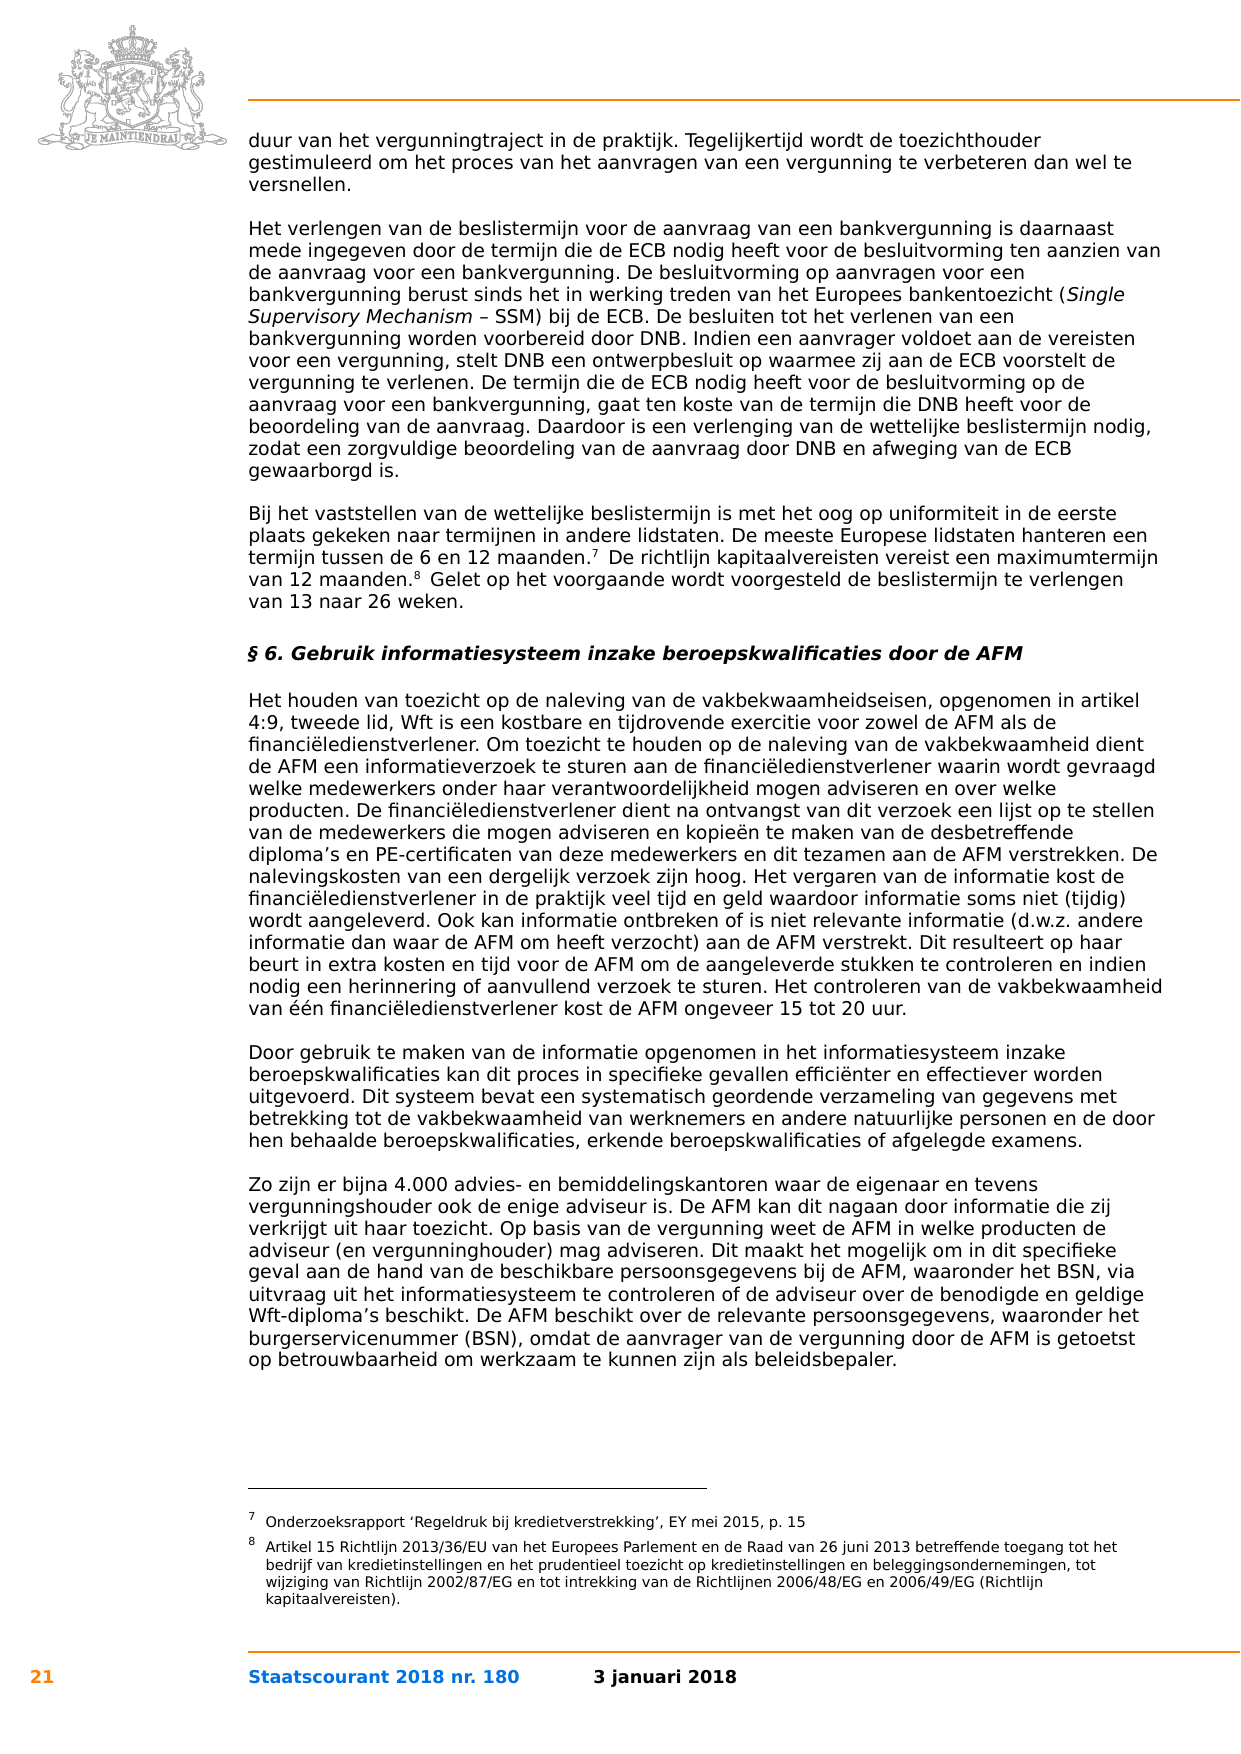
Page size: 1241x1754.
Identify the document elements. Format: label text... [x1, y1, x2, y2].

text Bij het vaststellen van de wettelijke beslistermijn is met het oog op uniformiteit in de eerste plaats gekeken naar termijnen in andere lidstaten. De meeste Europese lidstaten hanteren een termijn tussen de 6 en 12 maanden. De richtlijn kapitaalvereisten vereist een maximumtermijn van 12 maanden. Gelet op het voorgaande wordt voorgesteld de beslistermijn te verlengen van 13 naar 26 weken. [248, 503, 1163, 613]
picture [38, 25, 227, 150]
text Het verlengen van de beslistermijn voor de aanvraag van een bankvergunning is daarnaast mede ingegeven door de termijn die de ECB nodig heeft voor de besluitvorming ten aanzien van de aanvraag voor een bankvergunning. De besluitvorming op aanvragen voor een bankvergunning berust sinds het in werking treden van het Europees bankentoezicht (Single Supervisory Mechanism – SSM) bij de ECB. De besluiten tot het verlenen van een bankvergunning worden voorbereid door DNB. Indien een aanvrager voldoet aan de vereisten voor een vergunning, stelt DNB een ontwerpbesluit op waarmee zij aan de ECB voorstelt de vergunning te verlenen. De termijn die de ECB nodig heeft voor de besluitvorming op de aanvraag voor een bankvergunning, gaat ten koste van de termijn die DNB heeft voor de beoordeling van de aanvraag. Daardoor is een verlenging van de wettelijke beslistermijn nodig, zodat een zorgvuldige beoordeling van de aanvraag door DNB en afweging van de ECB gewaarborgd is. [248, 218, 1163, 481]
subtitle § 6. Gebruik informatiesysteem inzake beroepskwalificaties door de AFM [248, 643, 1163, 665]
text Artikel 15 Richtlijn 2013/36/EU van het Europees Parlement en de Raad van 26 juni 2013 betreffende toegang tot het bedrijf van kredietinstellingen en het prudentieel toezicht op kredietinstellingen en beleggingsondernemingen, tot wijziging van Richtlijn 2002/87/EG en tot intrekking van de Richtlijnen 2006/48/EG en 2006/49/EG (Richtlijn kapitaalvereisten). [248, 1535, 1163, 1608]
text Onderzoeksrapport ‘Regeldruk bij kredietverstrekking’, EY mei 2015, p. 15 [248, 1510, 1163, 1532]
text duur van het vergunningtraject in de praktijk. Tegelijkertijd wordt de toezichthouder gestimuleerd om het proces van het aanvragen van een vergunning te verbeteren dan wel te versnellen. [248, 130, 1163, 196]
text Door gebruik te maken van de informatie opgenomen in het informatiesysteem inzake beroepskwalificaties kan dit proces in specifieke gevallen efficiënter en effectiever worden uitgevoerd. Dit systeem bevat een systematisch geordende verzameling van gegevens met betrekking tot de vakbekwaamheid van werknemers en andere natuurlijke personen en de door hen behaalde beroepskwalificaties, erkende beroepskwalificaties of afgelegde examens. [248, 1042, 1163, 1152]
text Het houden van toezicht op de naleving van de vakbekwaamheidseisen, opgenomen in artikel 4:9, tweede lid, Wft is een kostbare en tijdrovende exercitie voor zowel de AFM als de financiëledienstverlener. Om toezicht te houden op de naleving van de vakbekwaamheid dient de AFM een informatieverzoek te sturen aan de financiëledienstverlener waarin wordt gevraagd welke medewerkers onder haar verantwoordelijkheid mogen adviseren en over welke producten. De financiëledienstverlener dient na ontvangst van dit verzoek een lijst op te stellen van de medewerkers die mogen adviseren en kopieën te maken van de desbetreffende diploma’s en PE-certificaten van deze medewerkers en dit tezamen aan de AFM verstrekken. De nalevingskosten van een dergelijk verzoek zijn hoog. Het vergaren van de informatie kost de financiëledienstverlener in de praktijk veel tijd en geld waardoor informatie soms niet (tijdig) wordt aangeleverd. Ook kan informatie ontbreken of is niet relevante informatie (d.w.z. andere informatie dan waar de AFM om heeft verzocht) aan de AFM verstrekt. Dit resulteert op haar beurt in extra kosten en tijd voor de AFM om de aangeleverde stukken te controleren en indien nodig een herinnering of aanvullend verzoek te sturen. Het controleren van de vakbekwaamheid van één financiëledienstverlener kost de AFM ongeveer 15 tot 20 uur. [248, 690, 1163, 1020]
text Zo zijn er bijna 4.000 advies- en bemiddelingskantoren waar de eigenaar en tevens vergunningshouder ook de enige adviseur is. De AFM kan dit nagaan door informatie die zij verkrijgt uit haar toezicht. Op basis van de vergunning weet de AFM in welke producten de adviseur (en vergunninghouder) mag adviseren. Dit maakt het mogelijk om in dit specifieke geval aan de hand van de beschikbare persoonsgegevens bij de AFM, waaronder het BSN, via uitvraag uit het informatiesysteem te controleren of de adviseur over de benodigde en geldige Wft-diploma’s beschikt. De AFM beschikt over de relevante persoonsgegevens, waaronder het burgerservicenummer (BSN), omdat de aanvrager van de vergunning door de AFM is getoetst op betrouwbaarheid om werkzaam te kunnen zijn als beleidsbepaler. [248, 1173, 1163, 1371]
